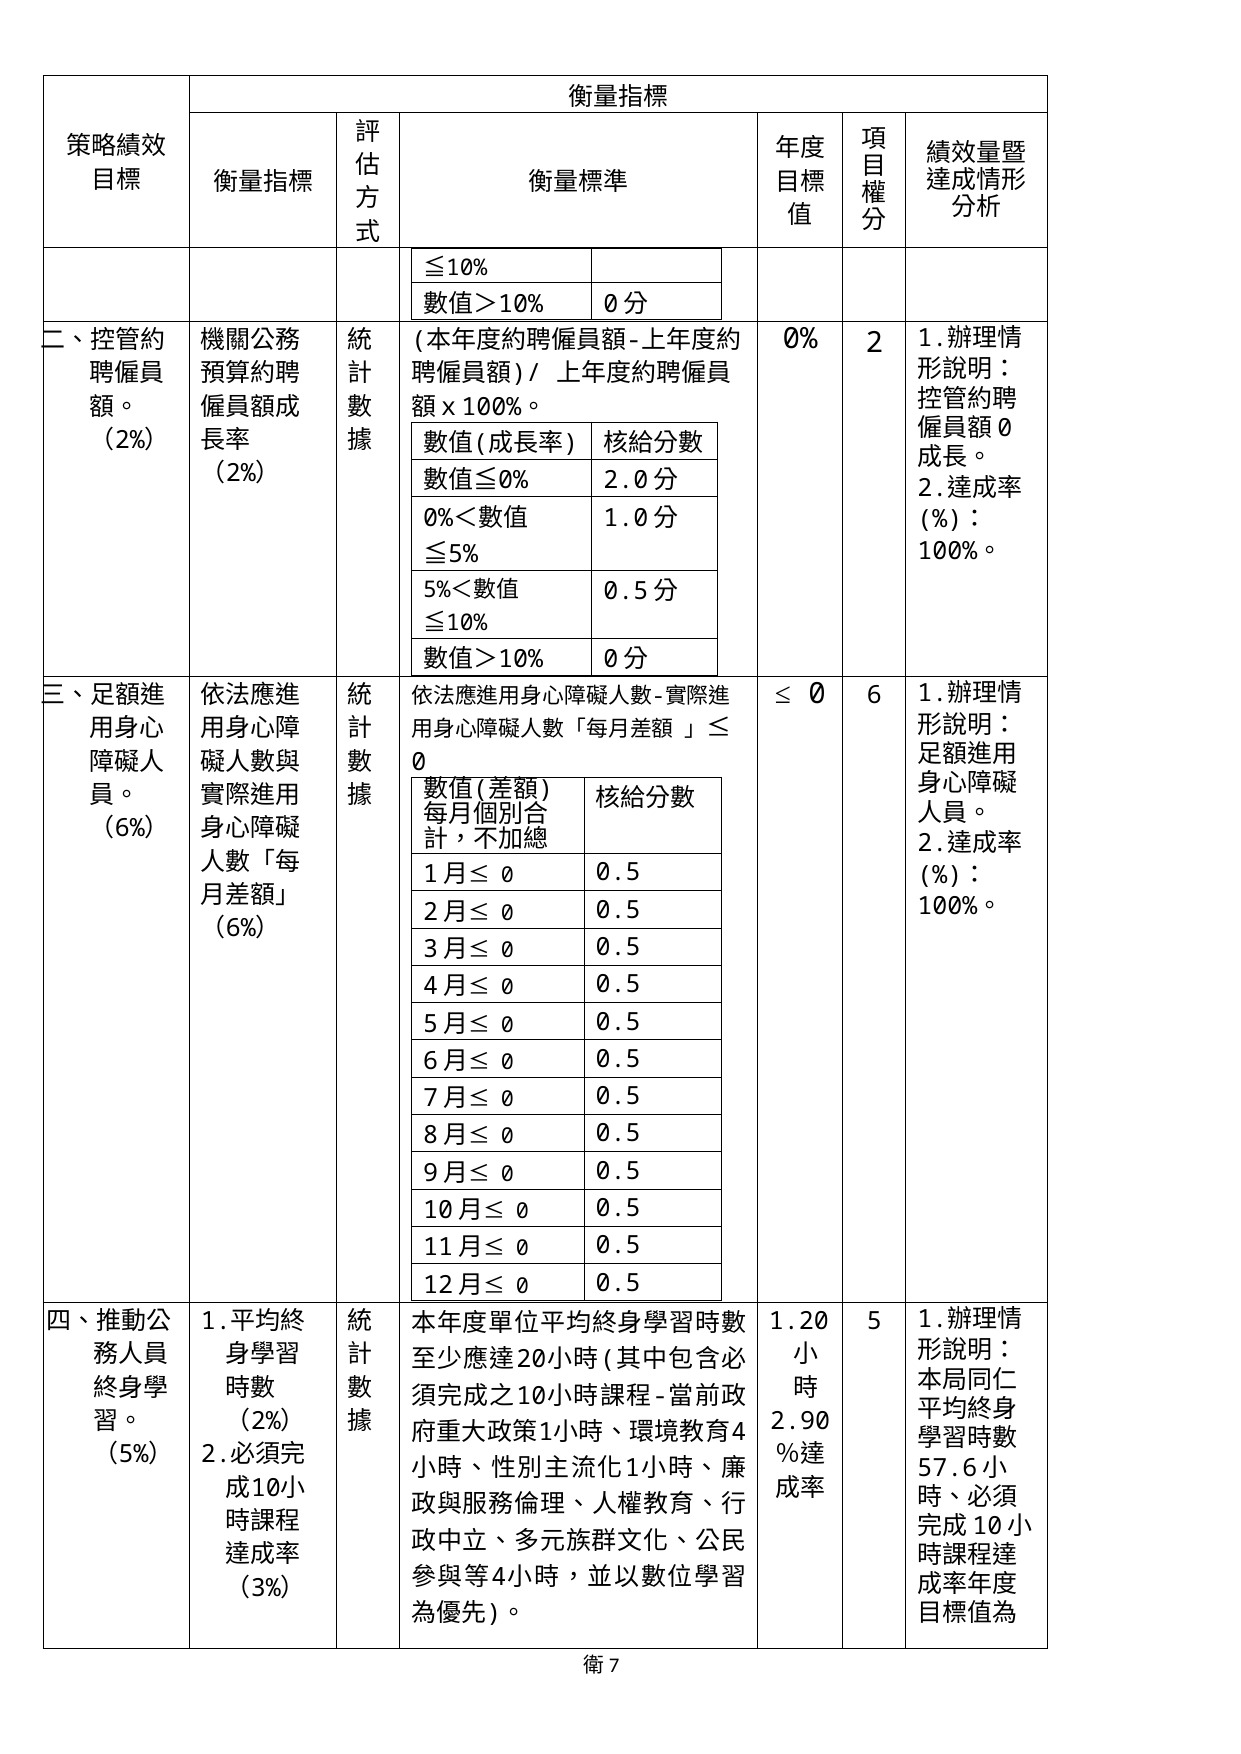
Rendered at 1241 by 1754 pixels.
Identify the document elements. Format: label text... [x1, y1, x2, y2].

table_cell 0% [758, 322, 842, 676]
table_cell 數值＞10% [412, 283, 591, 319]
table_cell 0.5 [585, 1152, 721, 1188]
table_cell (本年度約聘僱員額-上年度約聘僱員額)/ 上年度約聘僱員額ｘ100%。 [400, 322, 757, 676]
table_cell 0.5 [585, 1078, 721, 1114]
table_cell 2月≤ 0 [412, 891, 584, 927]
table_cell 5月≤ 0 [412, 1003, 584, 1039]
table_cell 1.平均終身學習時數（2%） 2.必須完成10小時課程達成率（3%） [190, 1303, 336, 1648]
table_header 衡量指標 [190, 76, 1047, 112]
table_cell 四、推動公務人員終身學習。（5%） [44, 1303, 189, 1648]
table_cell 績效量暨達成情形分析 [906, 113, 1047, 247]
table_cell 衡量標準 [400, 113, 757, 247]
table_header 數值(成長率) [412, 423, 591, 459]
table_header 核給分數 [585, 778, 721, 853]
table_cell 1月≤ 0 [412, 854, 584, 890]
table_cell [592, 249, 721, 282]
table_cell [843, 248, 905, 321]
table_cell 依法應進用身心障礙人數-實際進用身心障礙人數「每月差額 」≤ 0 [400, 677, 757, 1302]
table_cell [190, 248, 336, 321]
table_cell 0.5分 [592, 571, 717, 637]
table_cell 2 [843, 322, 905, 676]
table_cell 二、控管約聘僱員額。（2%） [44, 322, 189, 676]
table_cell 0%＜數值≦5% [412, 497, 591, 570]
table_cell 1.辦理情形說明： 本局同仁平均終身學習時數57.6小時、必須完成10小時課程達成率年度目標值為 [906, 1303, 1047, 1648]
table_cell 6 [843, 677, 905, 1302]
table_cell [400, 248, 757, 321]
table_cell 5%＜數值≦10% [412, 571, 591, 637]
table_cell 3月≤ 0 [412, 929, 584, 965]
table_cell 0.5 [585, 966, 721, 1002]
table_cell 0分 [592, 283, 721, 319]
table_cell [44, 248, 189, 321]
table_cell 統計數據 [337, 1303, 399, 1648]
table_cell 0.5 [585, 929, 721, 965]
table_cell 統計數據 [337, 322, 399, 676]
table_cell 年度 目標值 [758, 113, 842, 247]
table_cell 2.0分 [592, 460, 717, 496]
table_cell 評估方式 [337, 113, 399, 247]
table_cell 6月≤ 0 [412, 1040, 584, 1077]
table_cell 10月≤ 0 [412, 1190, 584, 1226]
table_cell 數值＞10% [412, 639, 591, 675]
table_cell 0.5 [585, 854, 721, 890]
table_cell 0.5 [585, 1264, 721, 1300]
table_header 數值(差額) 每月個別合計，不加總 [412, 778, 584, 853]
table_cell 數值≦0% [412, 460, 591, 496]
table_cell 7月≤ 0 [412, 1078, 584, 1114]
table_cell 三、足額進用身心障礙人員。（6%） [44, 677, 189, 1302]
table_header 策略績效目標 [44, 76, 189, 247]
table_cell 9月≤ 0 [412, 1152, 584, 1188]
table_cell 5 [843, 1303, 905, 1648]
table_cell 1.辦理情形說明： 足額進用身心障礙人員。 2.達成率(%)：100%。 [906, 677, 1047, 1302]
table_cell 1.辦理情形說明： 控管約聘僱員額0成長。 2.達成率(%)：100%。 [906, 322, 1047, 676]
table_cell 1.20小時 2.90％達成率 [758, 1303, 842, 1648]
table_cell 0.5 [585, 891, 721, 927]
table_cell 項目權分 [843, 113, 905, 247]
table_cell 本年度單位平均終身學習時數至少應達20小時(其中包含必須完成之10小時課程-當前政府重大政策1小時、環境教育4小時、性別主流化1小時、廉政與服務倫理、人權教育、行政中立、多元族群文化、公民參與等4小時，並以數位學習為優先)。 [400, 1303, 757, 1648]
table_cell [337, 248, 399, 321]
table_cell 11月≤ 0 [412, 1227, 584, 1263]
table_cell 0.5 [585, 1190, 721, 1226]
table_cell 8月≤ 0 [412, 1115, 584, 1151]
table_cell ≤ 0 [758, 677, 842, 1302]
table_cell 依法應進用身心障礙人數與實際進用身心障礙人數「每月差額」（6%） [190, 677, 336, 1302]
table_cell 機關公務預算約聘僱員額成長率（2%） [190, 322, 336, 676]
table_cell 0.5 [585, 1040, 721, 1077]
table_cell 0.5 [585, 1227, 721, 1263]
table_header 核給分數 [592, 423, 717, 459]
table_cell [906, 248, 1047, 321]
table_cell 0.5 [585, 1115, 721, 1151]
table_cell 統計數據 [337, 677, 399, 1302]
table_cell 衡量指標 [190, 113, 336, 247]
table_cell 4月≤ 0 [412, 966, 584, 1002]
table_cell 1.0分 [592, 497, 717, 570]
table_cell 0.5 [585, 1003, 721, 1039]
table_cell [758, 248, 842, 321]
table_cell ≦10% [412, 249, 591, 282]
table_cell 12月≤ 0 [412, 1264, 584, 1300]
table_cell 0分 [592, 639, 717, 675]
